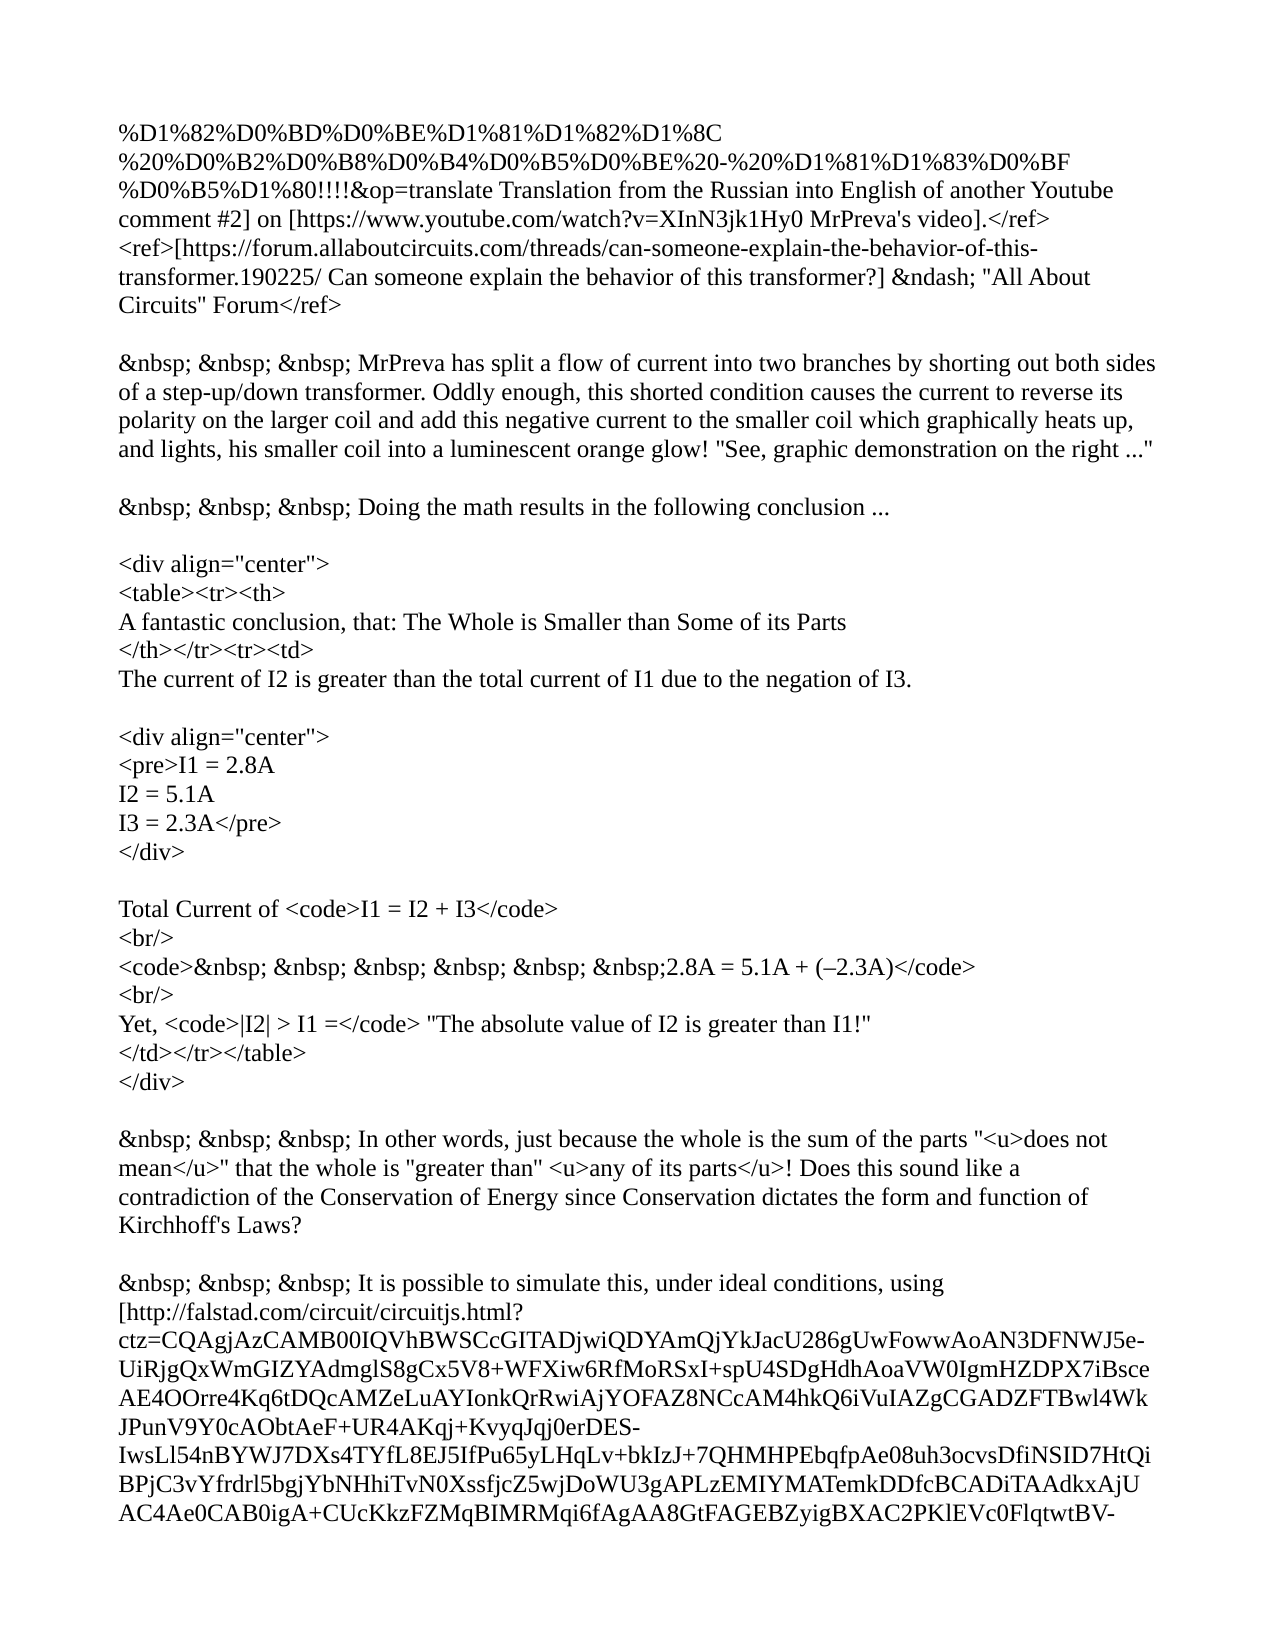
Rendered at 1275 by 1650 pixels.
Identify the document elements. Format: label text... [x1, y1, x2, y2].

text <br/> [118, 981, 1157, 1009]
text &nbsp; &nbsp; &nbsp; Doing the math results in the following conclusion ... [118, 492, 1157, 521]
text I2 = 5.1A [118, 779, 1157, 808]
text <code>&nbsp; &nbsp; &nbsp; &nbsp; &nbsp; &nbsp;2.8A = 5.1A + (–2.3A)</code> [118, 952, 1157, 981]
text <pre>I1 = 2.8A [118, 751, 1157, 779]
text &nbsp; &nbsp; &nbsp; In other words, just because the whole is the sum of the parts ''<u>does not mean</u>'' that the whole is ''greater than'' <u>any of its parts</u>! Does this sound like a contradiction of the Conservation of Energy since Conservation dictates the form and function of Kirchhoff's Laws? [118, 1124, 1157, 1239]
text The current of I2 is greater than the total current of I1 due to the negation of I3. [118, 664, 1157, 693]
text I3 = 2.3A</pre> [118, 808, 1157, 837]
text Yet, <code>|I2| > I1 =</code> ''The absolute value of I2 is greater than I1!'' [118, 1009, 1157, 1038]
text </th></tr><tr><td> [118, 636, 1157, 664]
text </td></tr></table> [118, 1038, 1157, 1067]
text <table><tr><th> [118, 578, 1157, 607]
text &nbsp; &nbsp; &nbsp; It is possible to simulate this, under ideal conditions, using [http://falstad.com/circuit/circuitjs.html?ctz=CQAgjAzCAMB00IQVhBWSCcGITADjwiQDYAmQjYkJacU286gUwFowwAoAN3DFNWJ5e-UiRjgQxWmGIZYAdmglS8gCx5V8+WFXiw6RfMoRSxI+spU4SDgHdhAoaVW0IgmHZDPX7iBsceAE4OOrre4Kq6tDQcAMZeLuAYIonkQrRwiAjYOFAZ8NCcAM4hkQ6iVuIAZgCGADZFTBwl4WkJPunV9Y0cAObtAeF+UR4AKqj+KvyqJqj0erDES-IwsLl54nBYWJ7DXs4TYfL8EJ5IfPu65yLHqLv+bkIzJ+7QHMHPEbqfpAe08uh3ocvsDfiNSID7HtQiBPjC3vYfrdrl5bgjYbNHhiTvN0XssfjcZ5wjDoWU3gAPLzEMIYMATemkDDfcBCADiTAAdkxAjUAC4Ae0CAB0igA+CUcKkzFZMqBIMRMqi6fAgAA8GtFAGEBZyigBXAC2PKlEVc0FlqtwtBV- [118, 1268, 1157, 1527]
text <div align="center"> [118, 722, 1157, 751]
text Total Current of <code>I1 = I2 + I3</code> [118, 894, 1157, 923]
text %D1%82%D0%BD%D0%BE%D1%81%D1%82%D1%8C%20%D0%B2%D0%B8%D0%B4%D0%B5%D0%BE%20-%20%D1%81%D1%83%D0%BF%D0%B5%D1%80!!!!&op=translate Translation from the Russian into English of another Youtube comment #2] on [https://www.youtube.com/watch?v=XInN3jk1Hy0 MrPreva's video].</ref> <ref>[https://forum.allaboutcircuits.com/threads/can-someone-explain-the-behavior-of-this-transformer.190225/ Can someone explain the behavior of this transformer?] &ndash; ''All About Circuits'' Forum</ref> [118, 118, 1157, 319]
text A fantastic conclusion, that: The Whole is Smaller than Some of its Parts [118, 607, 1157, 636]
text </div> [118, 1067, 1157, 1096]
text <div align="center"> [118, 549, 1157, 578]
text <br/> [118, 923, 1157, 952]
text &nbsp; &nbsp; &nbsp; MrPreva has split a flow of current into two branches by shorting out both sides of a step-up/down transformer. Oddly enough, this shorted condition causes the current to reverse its polarity on the larger coil and add this negative current to the smaller coil which graphically heats up, and lights, his smaller coil into a luminescent orange glow! ''See, graphic demonstration on the right ...'' [118, 348, 1157, 463]
text </div> [118, 837, 1157, 866]
